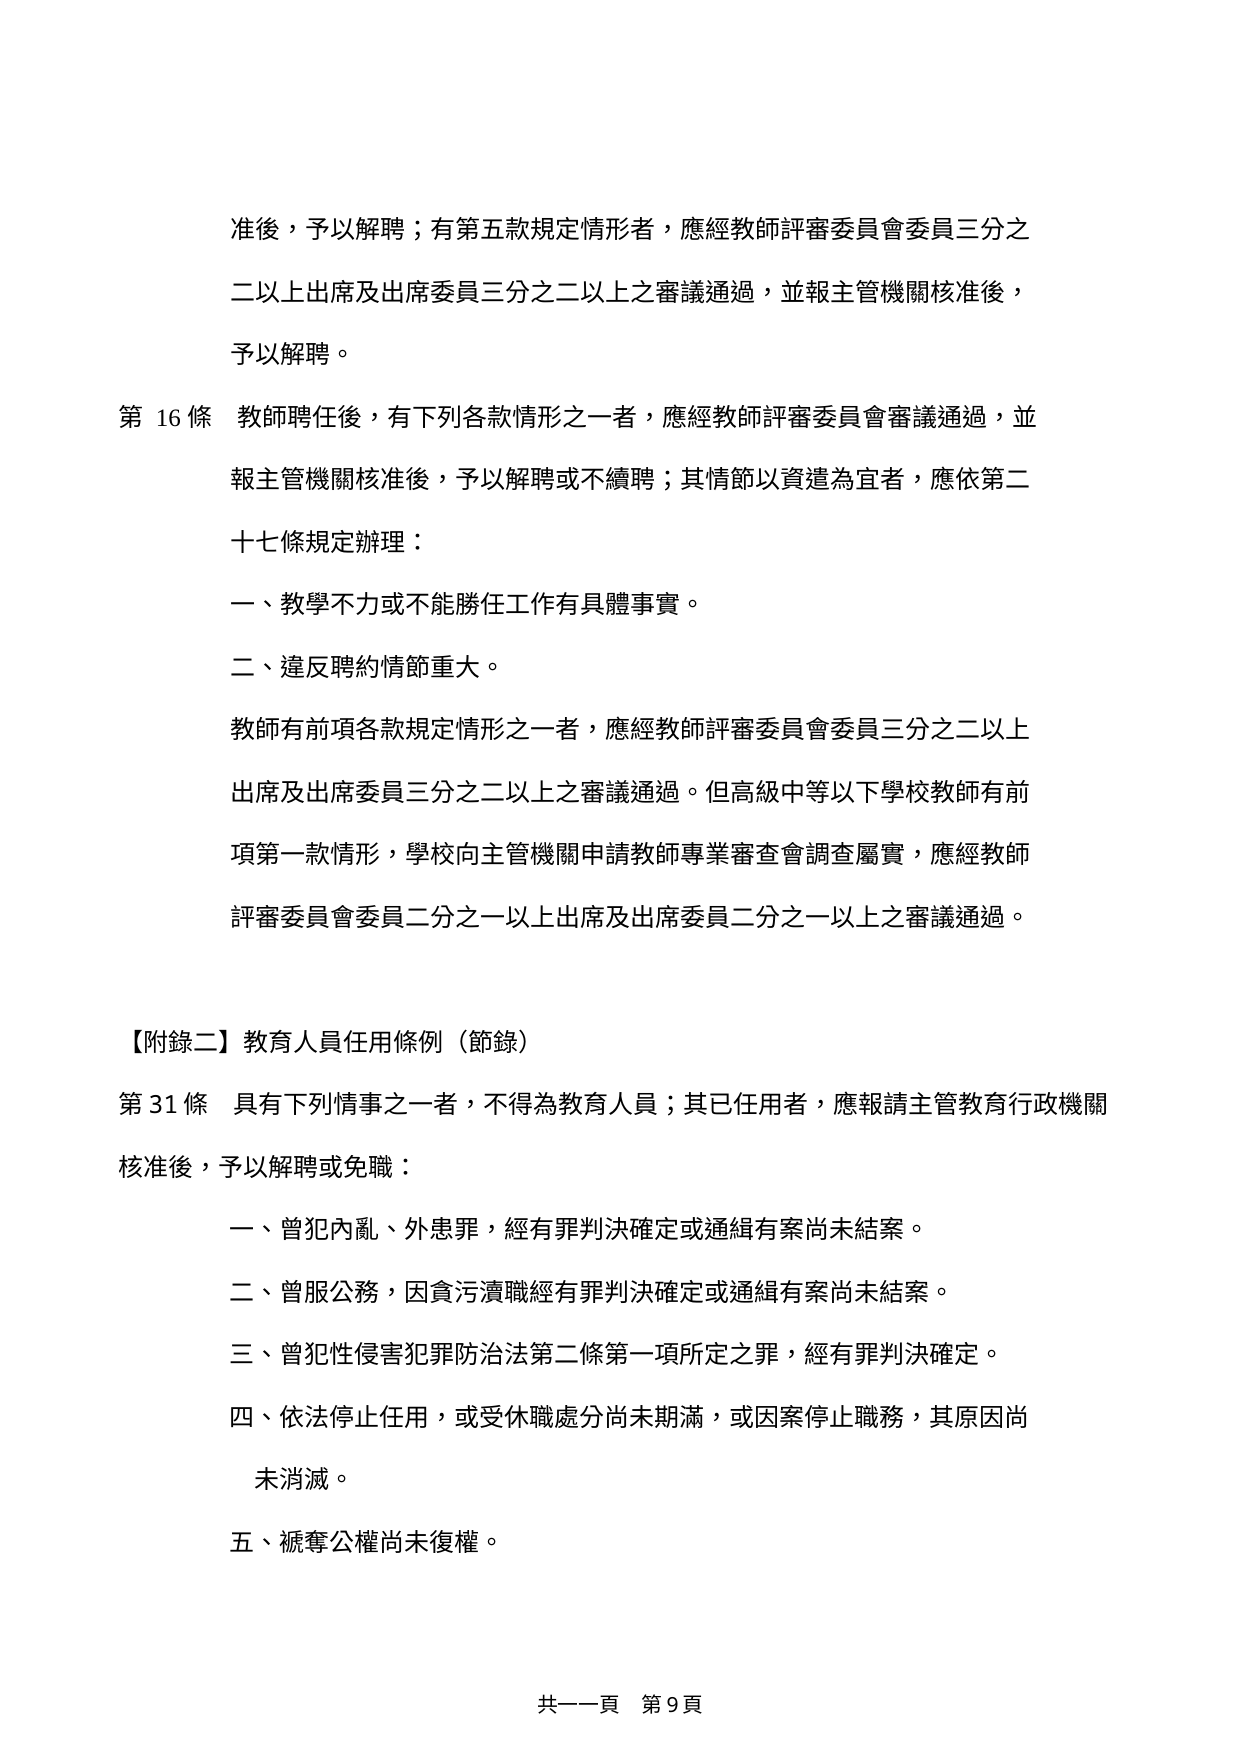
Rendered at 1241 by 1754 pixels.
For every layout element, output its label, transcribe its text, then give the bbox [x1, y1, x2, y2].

text 五、褫奪公權尚未復權。 [118, 1499, 1122, 1561]
text 未消滅。 [118, 1436, 1122, 1499]
text 准後，予以解聘；有第五款規定情形者，應經教師評審委員會委員三分之 [118, 186, 1122, 249]
text 第 16 條 教師聘任後，有下列各款情形之一者，應經教師評審委員會審議通過，並 [118, 374, 1122, 436]
text 評審委員會委員二分之一以上出席及出席委員二分之一以上之審議通過。 [118, 874, 1122, 936]
text 三、曾犯性侵害犯罪防治法第二條第一項所定之罪，經有罪判決確定。 [118, 1311, 1122, 1374]
text 十七條規定辦理： [118, 499, 1122, 561]
text 項第一款情形，學校向主管機關申請教師專業審查會調查屬實，應經教師 [118, 811, 1122, 874]
text 四、依法停止任用，或受休職處分尚未期滿，或因案停止職務，其原因尚 [118, 1374, 1122, 1436]
text 二以上出席及出席委員三分之二以上之審議通過，並報主管機關核准後， [118, 249, 1122, 311]
text 一、教學不力或不能勝任工作有具體事實。 [118, 561, 1122, 624]
text 一、曾犯內亂、外患罪，經有罪判決確定或通緝有案尚未結案。 [118, 1186, 1122, 1249]
text 報主管機關核准後，予以解聘或不續聘；其情節以資遣為宜者，應依第二 [118, 436, 1122, 499]
text 第31條 具有下列情事之一者，不得為教育人員；其已任用者，應報請主管教育行政機關核准後，予以解聘或免職： [118, 1061, 1122, 1186]
text 二、曾服公務，因貪污瀆職經有罪判決確定或通緝有案尚未結案。 [118, 1249, 1122, 1311]
text 予以解聘。 [118, 311, 1122, 374]
text 二、違反聘約情節重大。 [118, 624, 1122, 686]
text 教師有前項各款規定情形之一者，應經教師評審委員會委員三分之二以上 [118, 686, 1122, 749]
text 出席及出席委員三分之二以上之審議通過。但高級中等以下學校教師有前 [118, 749, 1122, 811]
text 【附錄二】教育人員任用條例（節錄） [118, 999, 1122, 1061]
